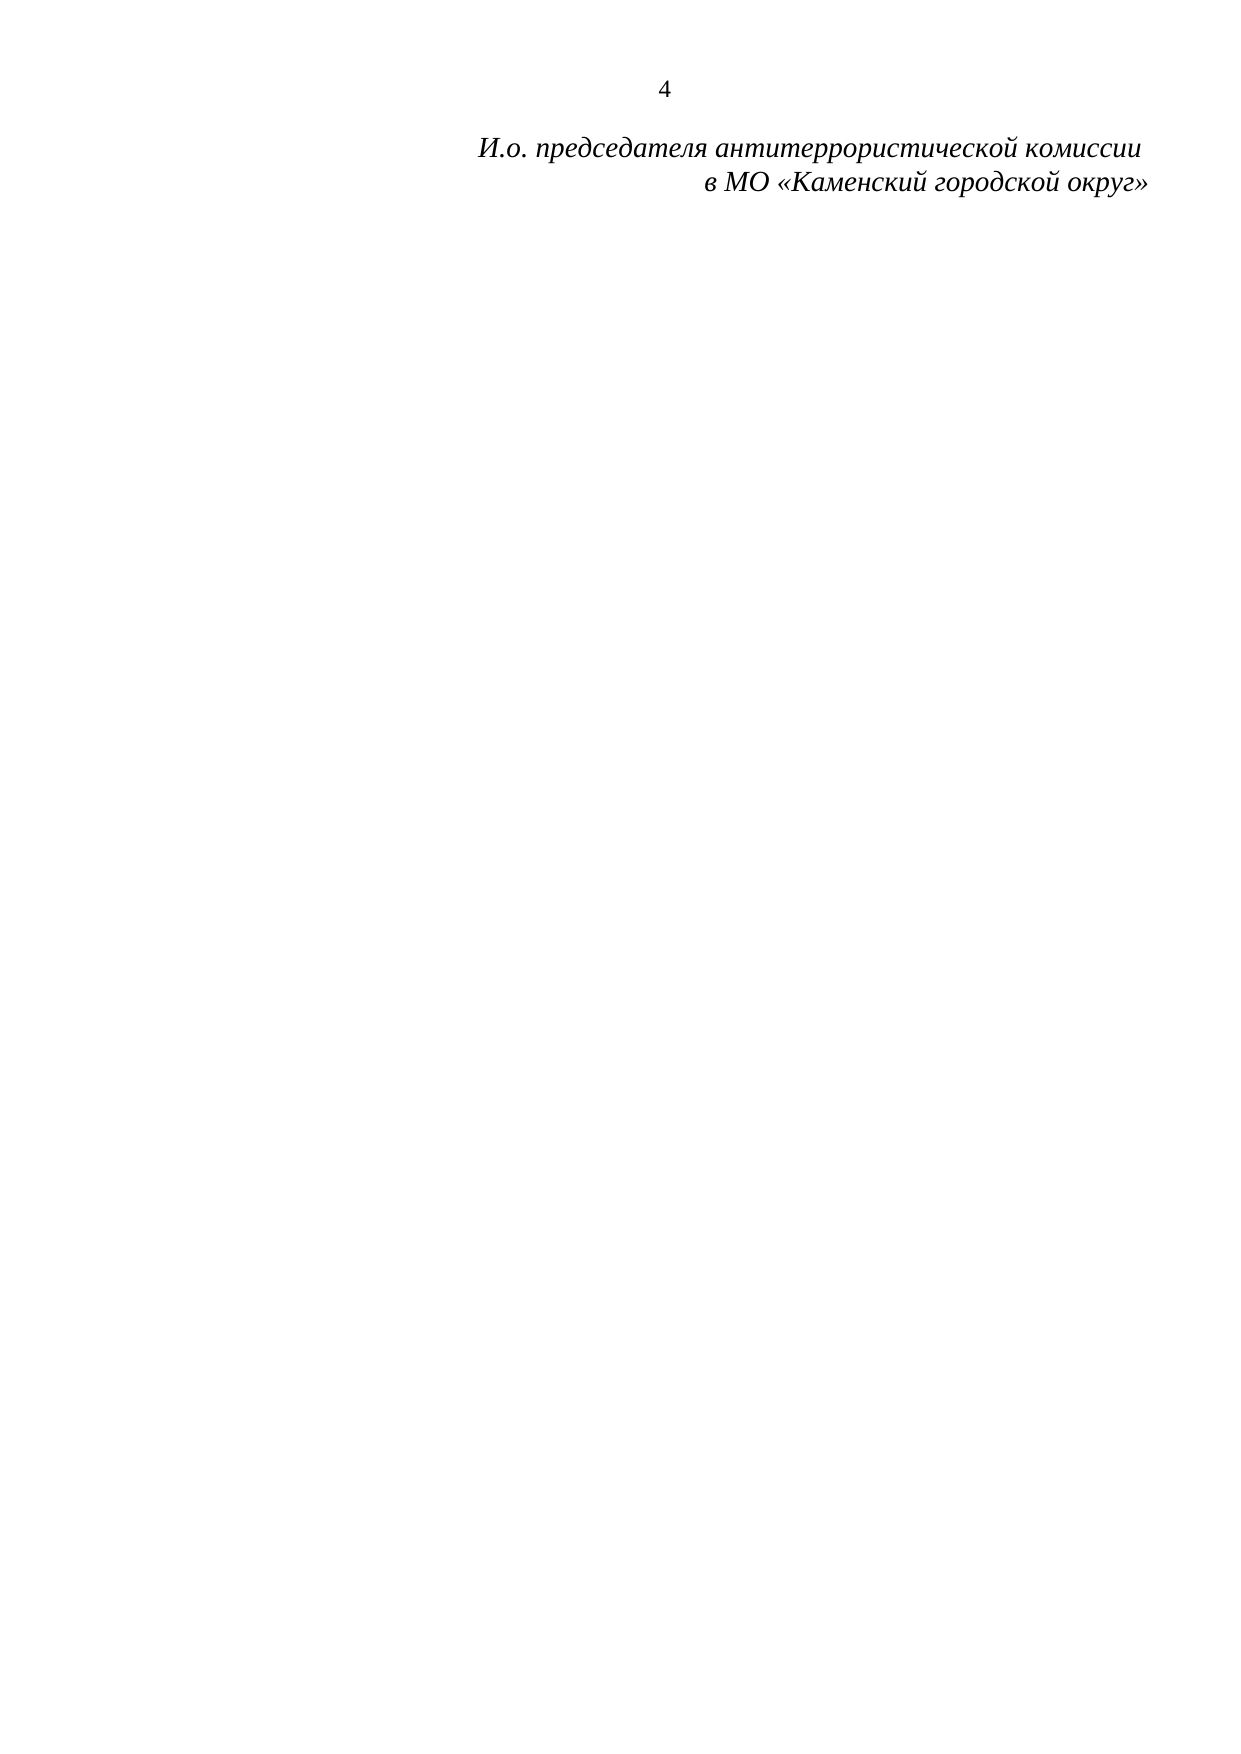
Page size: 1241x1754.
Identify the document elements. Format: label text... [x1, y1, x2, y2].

text И.о. председателя антитеррористической комиссии [177, 131, 1152, 164]
text в МО «Каменский городской округ» [177, 164, 1152, 198]
